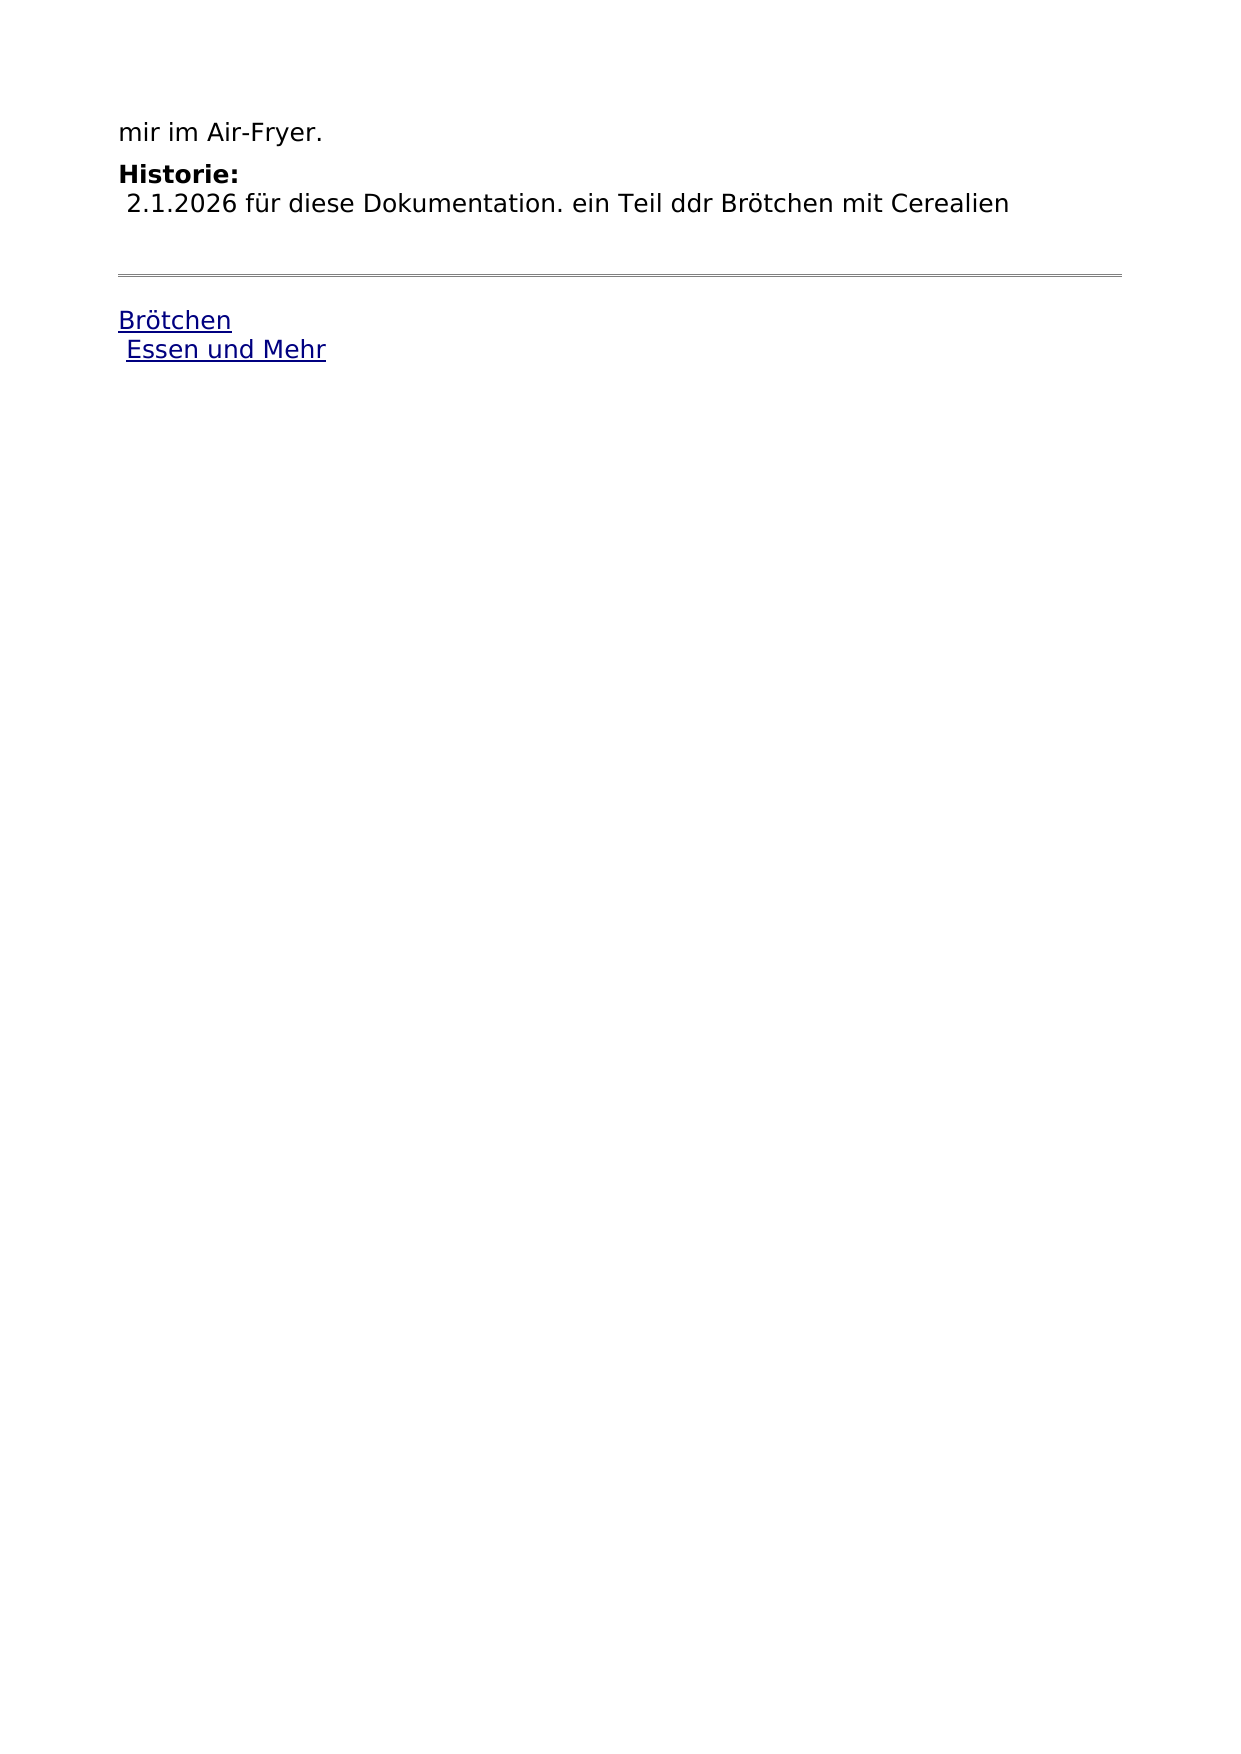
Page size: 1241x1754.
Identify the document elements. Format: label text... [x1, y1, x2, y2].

text Historie: 2.1.2026 für diese Dokumentation. ein Teil ddr Brötchen mit Cerealien [118, 160, 1122, 247]
text mir im Air-Fryer. [118, 118, 1122, 147]
text Brötchen Essen und Mehr [118, 306, 1122, 364]
